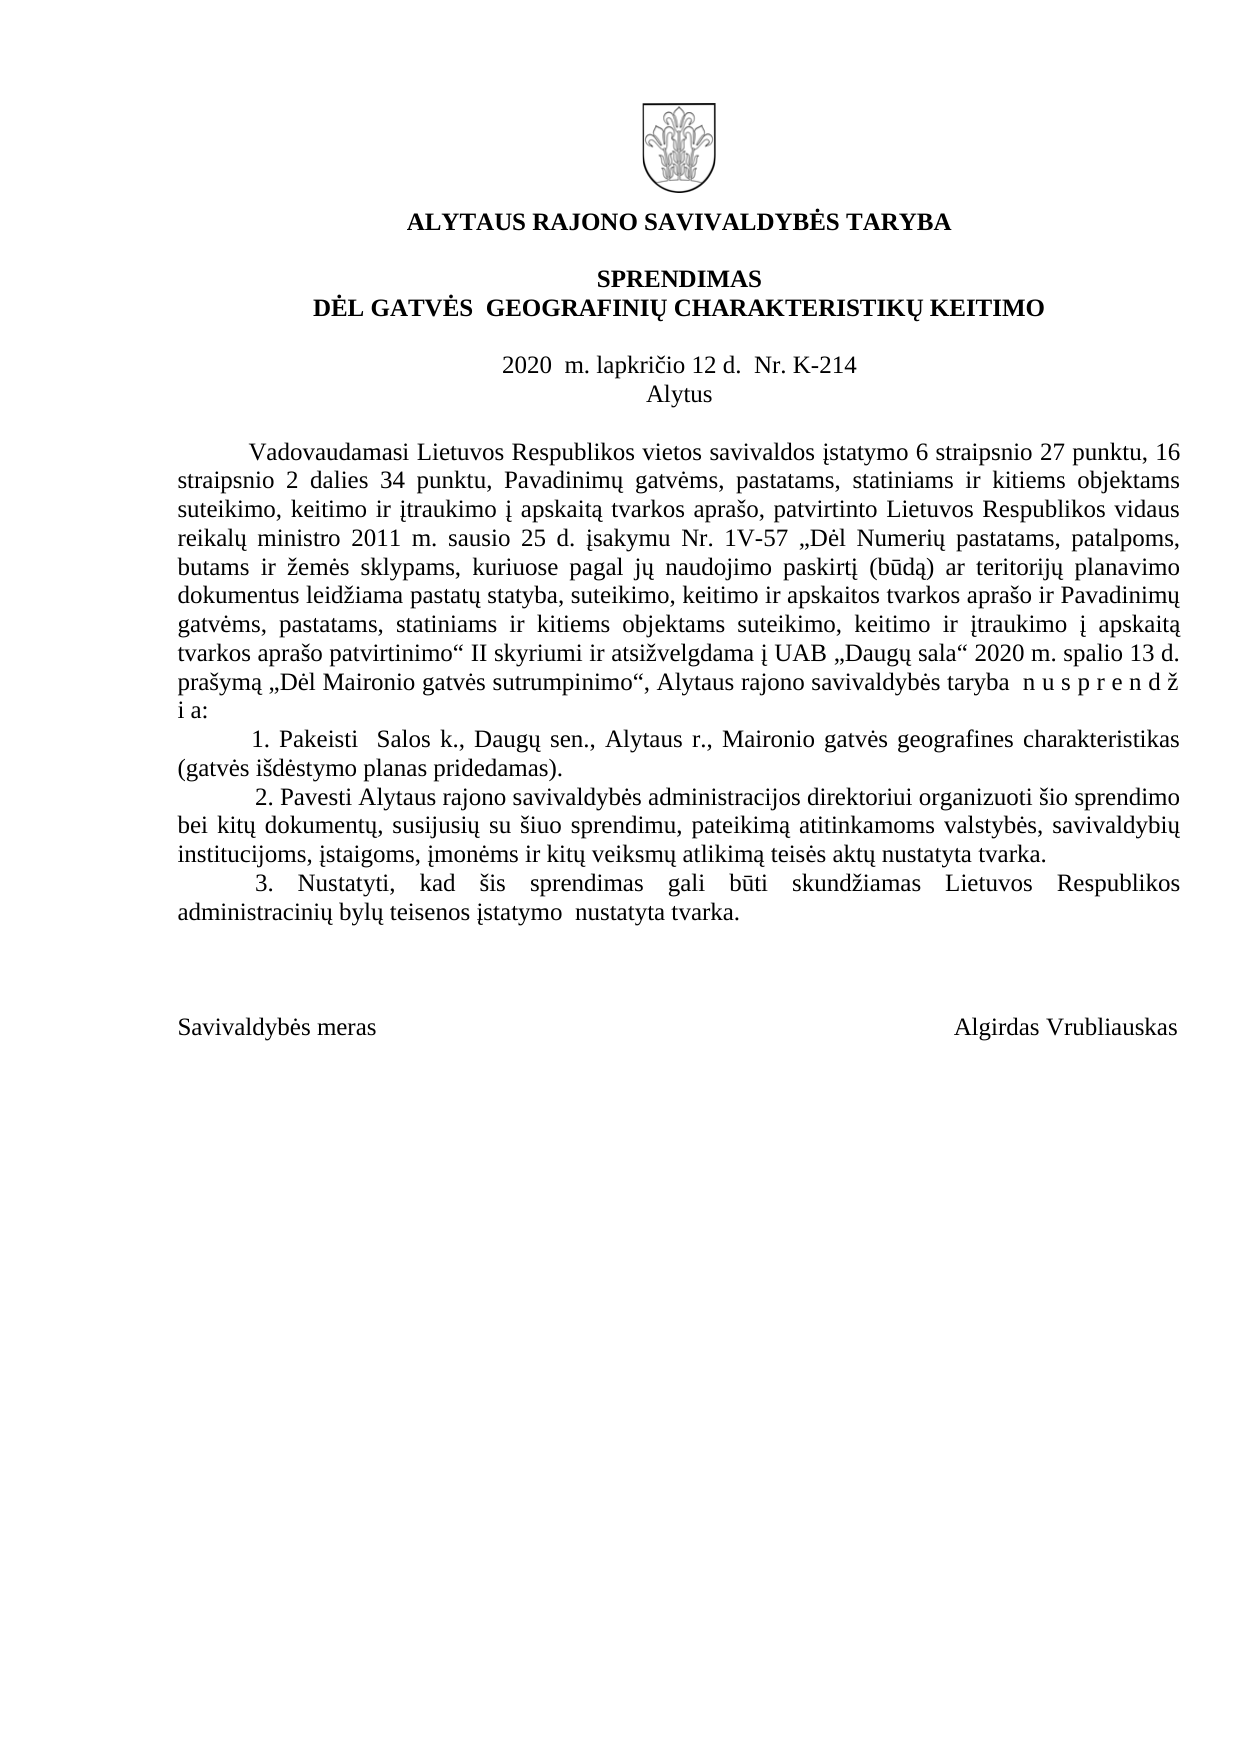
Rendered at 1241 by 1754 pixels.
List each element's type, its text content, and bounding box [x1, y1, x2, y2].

text 2020 m. lapkričio 12 d. Nr. K-214 [177, 351, 1181, 379]
text 1. Pakeisti Salos k., Daugų sen., Alytaus r., Maironio gatvės geografines charakteristikas (gatvės išdėstymo planas pridedamas). [177, 724, 1181, 782]
text ALYTAUS RAJONO SAVIVALDYBĖS TARYBA [177, 207, 1181, 236]
text Savivaldybės meras Algirdas Vrubliauskas [177, 1012, 1181, 1041]
text DĖL GATVĖS GEOGRAFINIŲ CHARAKTERISTIKŲ KEITIMO [177, 293, 1181, 322]
text SPRENDIMAS [177, 264, 1181, 293]
text Vadovaudamasi Lietuvos Respublikos vietos savivaldos įstatymo 6 straipsnio 27 punktu, 16 straipsnio 2 dalies 34 punktu, Pavadinimų gatvėms, pastatams, statiniams ir kitiems objektams suteikimo, keitimo ir įtraukimo į apskaitą tvarkos aprašo, patvirtinto Lietuvos Respublikos vidaus reikalų ministro 2011 m. sausio 25 d. įsakymu Nr. 1V-57 „Dėl Numerių pastatams, patalpoms, butams ir žemės sklypams, kuriuose pagal jų naudojimo paskirtį (būdą) ar teritorijų planavimo dokumentus leidžiama pastatų statyba, suteikimo, keitimo ir apskaitos tvarkos aprašo ir Pavadinimų gatvėms, pastatams, statiniams ir kitiems objektams suteikimo, keitimo ir įtraukimo į apskaitą tvarkos aprašo patvirtinimo“ II skyriumi ir atsižvelgdama į UAB „Daugų sala“ 2020 m. spalio 13 d. prašymą „Dėl Maironio gatvės sutrumpinimo“, Alytaus rajono savivaldybės taryba n u s p r e n d ž i a: [177, 437, 1181, 724]
text 2. Pavesti Alytaus rajono savivaldybės administracijos direktoriui organizuoti šio sprendimo bei kitų dokumentų, susijusių su šiuo sprendimu, pateikimą atitinkamoms valstybės, savivaldybių institucijoms, įstaigoms, įmonėms ir kitų veiksmų atlikimą teisės aktų nustatyta tvarka. [177, 782, 1181, 868]
text 3. Nustatyti, kad šis sprendimas gali būti skundžiamas Lietuvos Respublikos administracinių bylų teisenos įstatymo nustatyta tvarka. [177, 868, 1181, 926]
text Alytus [177, 379, 1181, 408]
